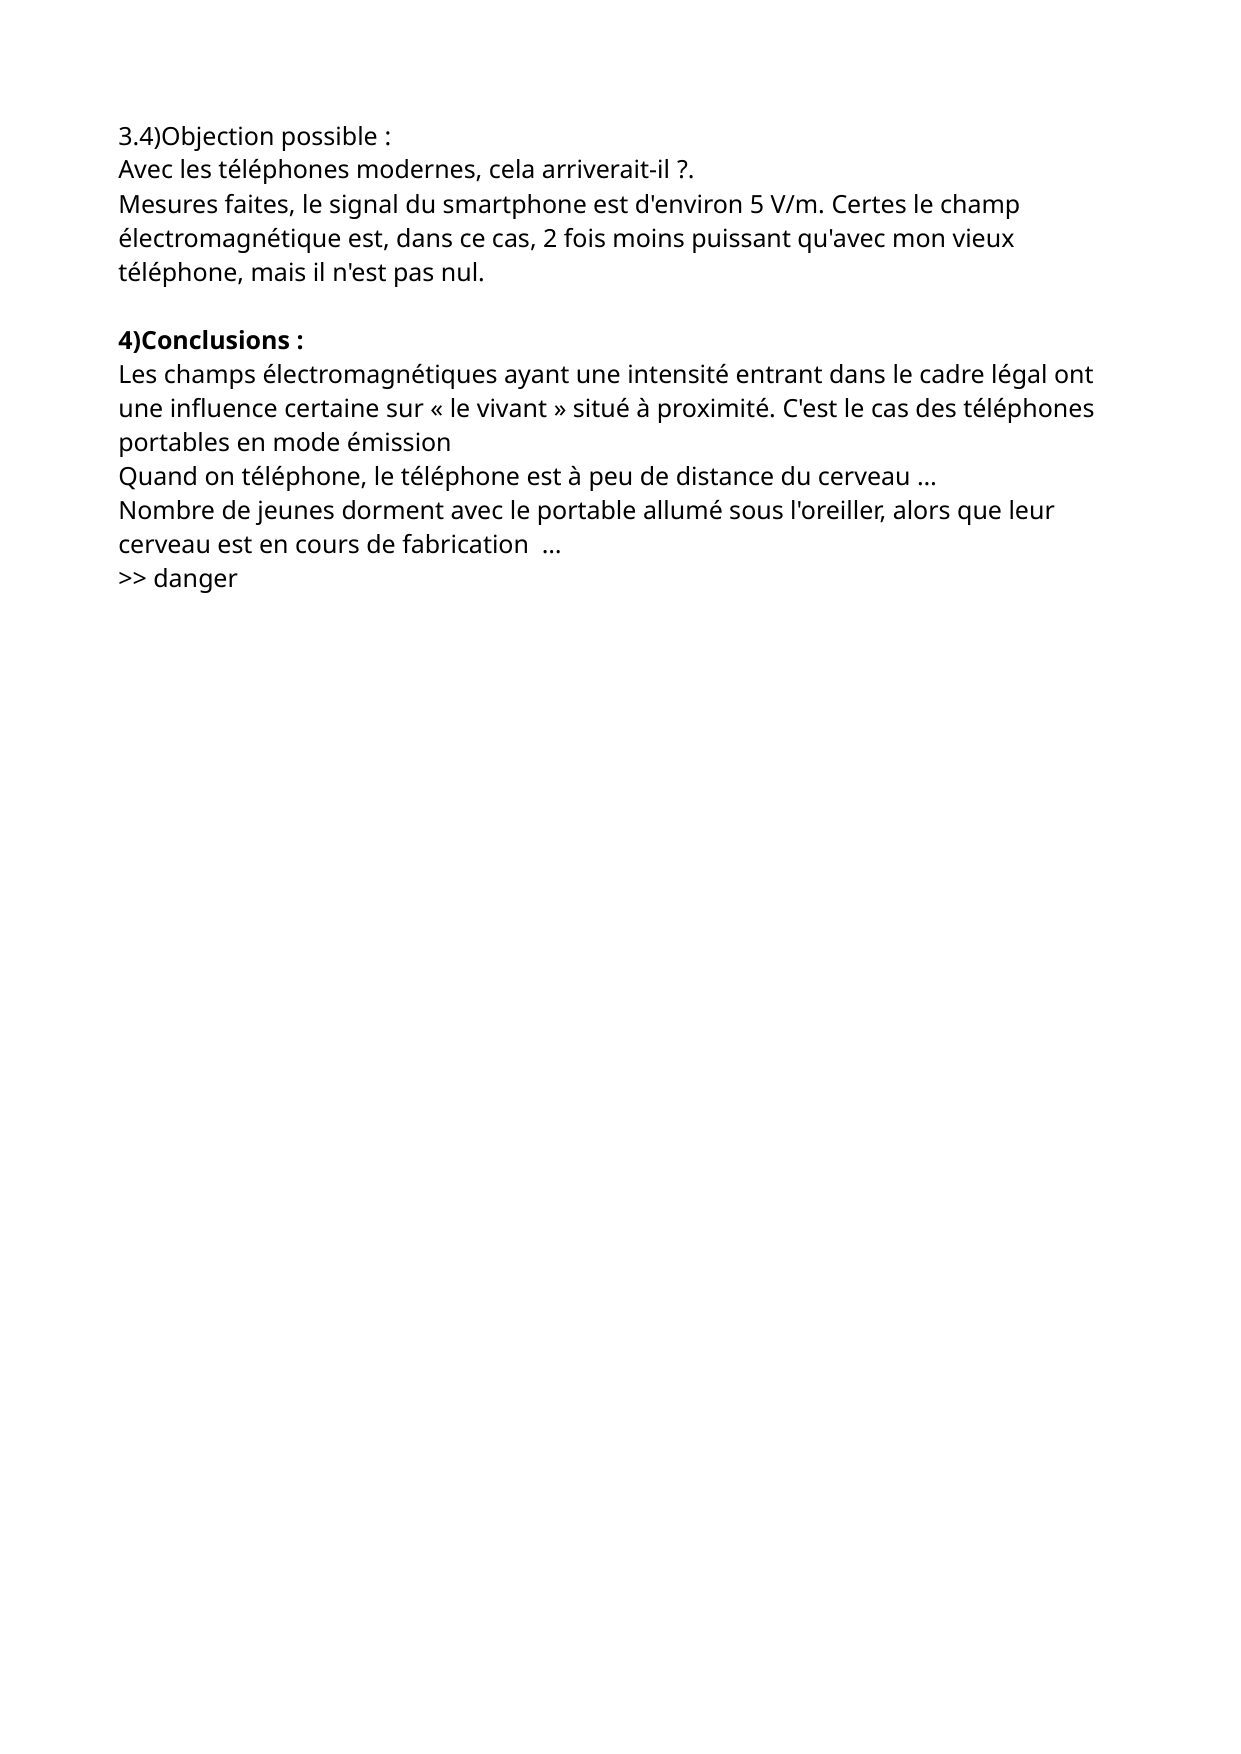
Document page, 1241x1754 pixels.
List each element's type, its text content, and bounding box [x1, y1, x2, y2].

text Avec les téléphones modernes, cela arriverait-il ?. [118, 152, 1122, 186]
text 4)Conclusions : [118, 322, 1122, 357]
text Les champs électromagnétiques ayant une intensité entrant dans le cadre légal ont une influence certaine sur « le vivant » situé à proximité. C'est le cas des téléphones portables en mode émission [118, 357, 1122, 459]
text >> danger [118, 561, 1122, 595]
text Nombre de jeunes dorment avec le portable allumé sous l'oreiller, alors que leur cerveau est en cours de fabrication … [118, 493, 1122, 561]
text 3.4)Objection possible : [118, 118, 1122, 152]
text Quand on téléphone, le téléphone est à peu de distance du cerveau … [118, 459, 1122, 493]
text Mesures faites, le signal du smartphone est d'environ 5 V/m. Certes le champ électromagnétique est, dans ce cas, 2 fois moins puissant qu'avec mon vieux téléphone, mais il n'est pas nul. [118, 186, 1122, 288]
